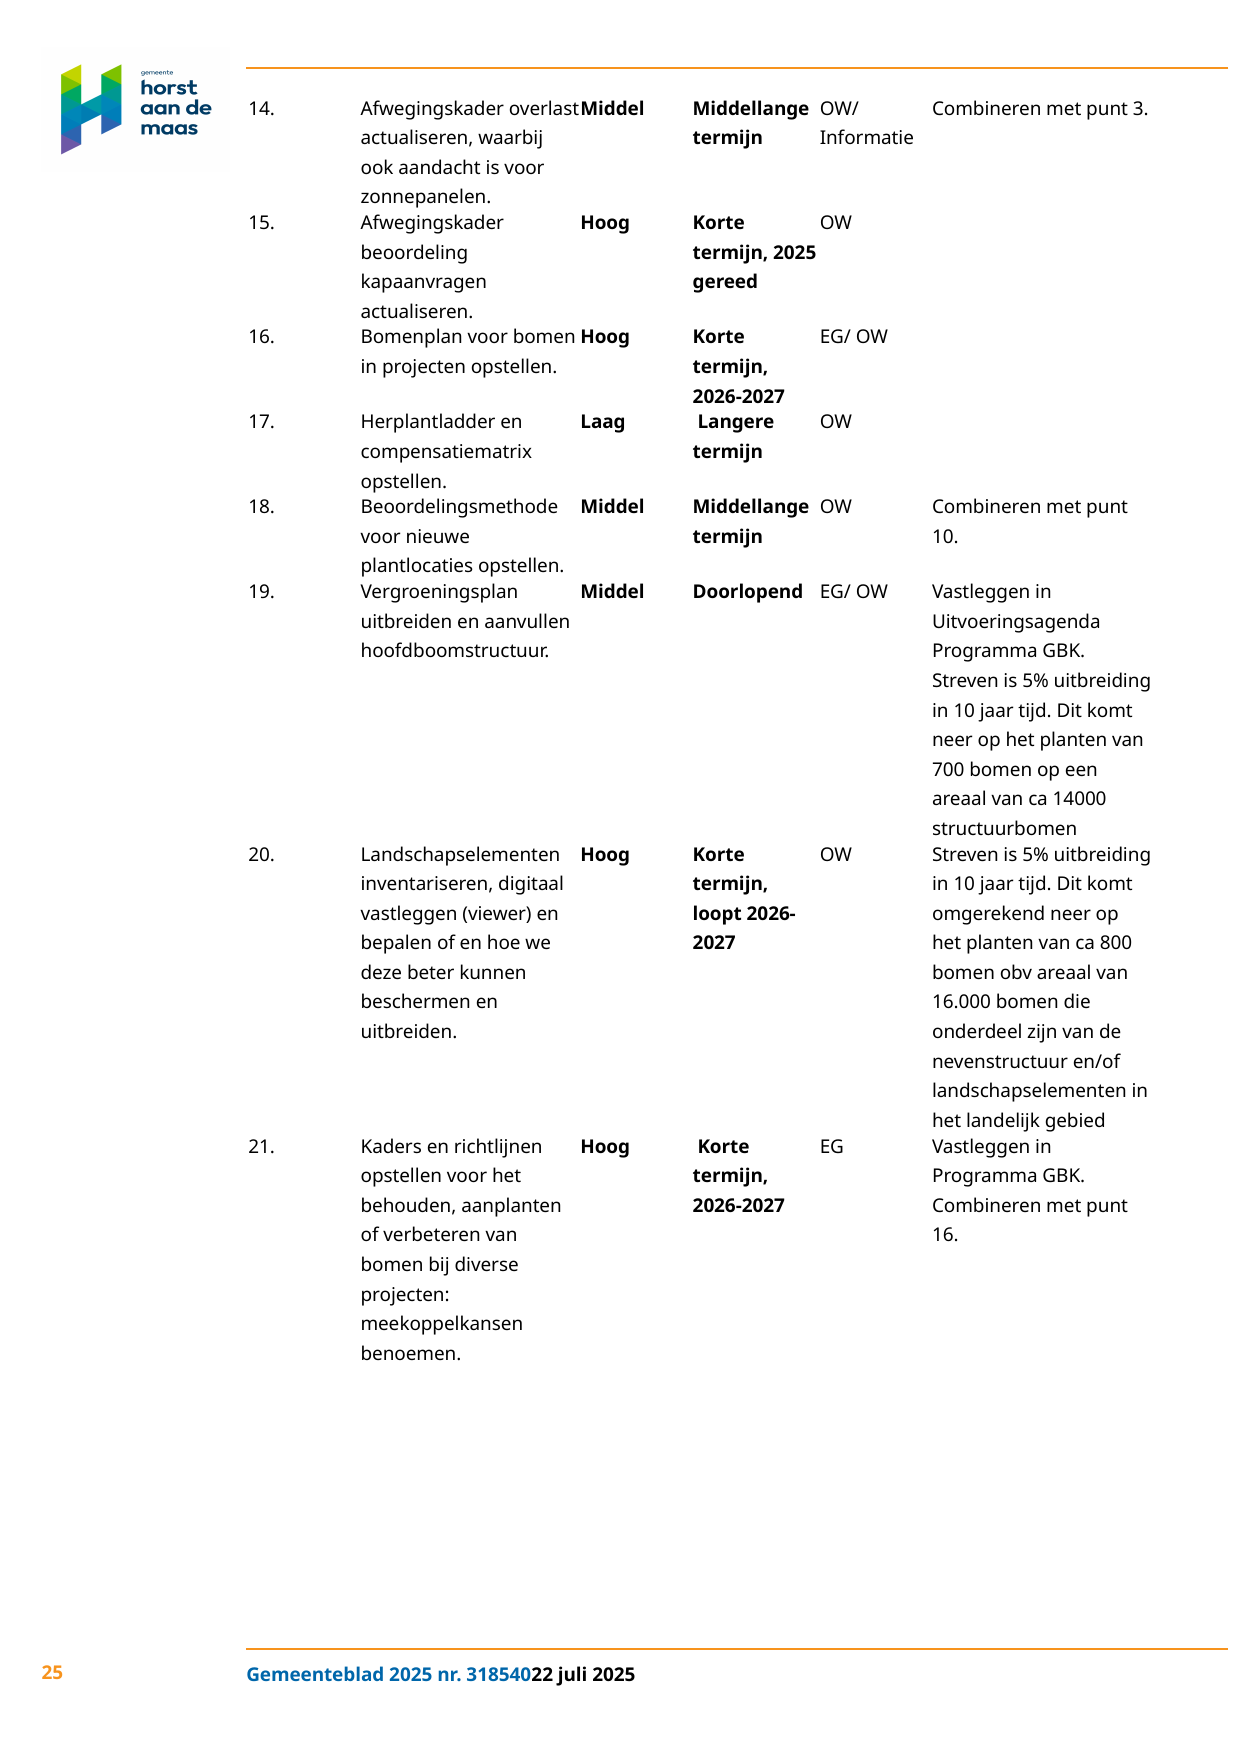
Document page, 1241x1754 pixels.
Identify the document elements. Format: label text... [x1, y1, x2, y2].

table_cell OW [820, 209, 932, 324]
table_cell Combineren met punt 10. [932, 494, 1152, 578]
table_cell EG/ OW [820, 324, 932, 409]
table_cell OW [820, 494, 932, 578]
table_cell Vastleggen in Uitvoeringsagenda Programma GBK. Streven is 5% uitbreiding in 10 jaar tijd. Dit komt neer op het planten van 700 bomen op een areaal van ca 14000 structuurbomen [932, 579, 1152, 841]
table_cell OW/ Informatie [820, 95, 932, 209]
table_cell Vastleggen in Programma GBK. Combineren met punt 16. [932, 1133, 1152, 1366]
table_cell [932, 324, 1152, 409]
table_cell 18. [248, 494, 360, 578]
table_cell Streven is 5% uitbreiding in 10 jaar tijd. Dit komt omgerekend neer op het planten van ca 800 bomen obv areaal van 16.000 bomen die onderdeel zijn van de nevenstructuur en/of landschapselementen in het landelijk gebied [932, 841, 1152, 1133]
table_cell EG [820, 1133, 932, 1366]
table_cell Vergroeningsplan uitbreiden en aanvullen hoofdboomstructuur. [360, 579, 580, 841]
table_cell OW [820, 841, 932, 1133]
table_cell Korte termijn, 2026-2027 [693, 324, 819, 409]
table_cell Kaders en richtlijnen opstellen voor het behouden, aanplanten of verbeteren van bomen bij diverse projecten: meekoppelkansen benoemen. [360, 1133, 580, 1366]
table_cell Middellange termijn [693, 95, 819, 209]
table_cell Landschapselementen inventariseren, digitaal vastleggen (viewer) en bepalen of en hoe we deze beter kunnen beschermen en uitbreiden. [360, 841, 580, 1133]
table_cell Middellange termijn [693, 494, 819, 578]
table_cell [932, 409, 1152, 493]
table_cell 15. [248, 209, 360, 324]
table_cell Hoog [580, 209, 692, 324]
table_cell Combineren met punt 3. [932, 95, 1152, 209]
table_cell Hoog [580, 841, 692, 1133]
table_cell Afwegingskader beoordeling kapaanvragen actualiseren. [360, 209, 580, 324]
table_cell 20. [248, 841, 360, 1133]
table_cell Afwegingskader overlast actualiseren, waarbij ook aandacht is voor zonnepanelen. [360, 95, 580, 209]
table_cell Middel [580, 494, 692, 578]
table_cell Korte termijn, 2026-2027 [693, 1133, 819, 1366]
table_cell Hoog [580, 1133, 692, 1366]
table_cell 21. [248, 1133, 360, 1366]
picture [41, 47, 231, 172]
table_cell Middel [580, 579, 692, 841]
table_cell Middel [580, 95, 692, 209]
table_cell [932, 209, 1152, 324]
table_cell Herplantladder en compensatiematrix opstellen. [360, 409, 580, 493]
table_cell EG/ OW [820, 579, 932, 841]
table_cell 14. [248, 95, 360, 209]
table_cell 19. [248, 579, 360, 841]
table_cell 17. [248, 409, 360, 493]
table_cell Hoog [580, 324, 692, 409]
table_cell Bomenplan voor bomen in projecten opstellen. [360, 324, 580, 409]
table_cell Korte termijn, loopt 2026-2027 [693, 841, 819, 1133]
table_cell Doorlopend [693, 579, 819, 841]
table_cell Beoordelingsmethode voor nieuwe plantlocaties opstellen. [360, 494, 580, 578]
table_cell Laag [580, 409, 692, 493]
table_cell OW [820, 409, 932, 493]
table_cell 16. [248, 324, 360, 409]
table_cell Langere termijn [693, 409, 819, 493]
table_cell Korte termijn, 2025 gereed [693, 209, 819, 324]
